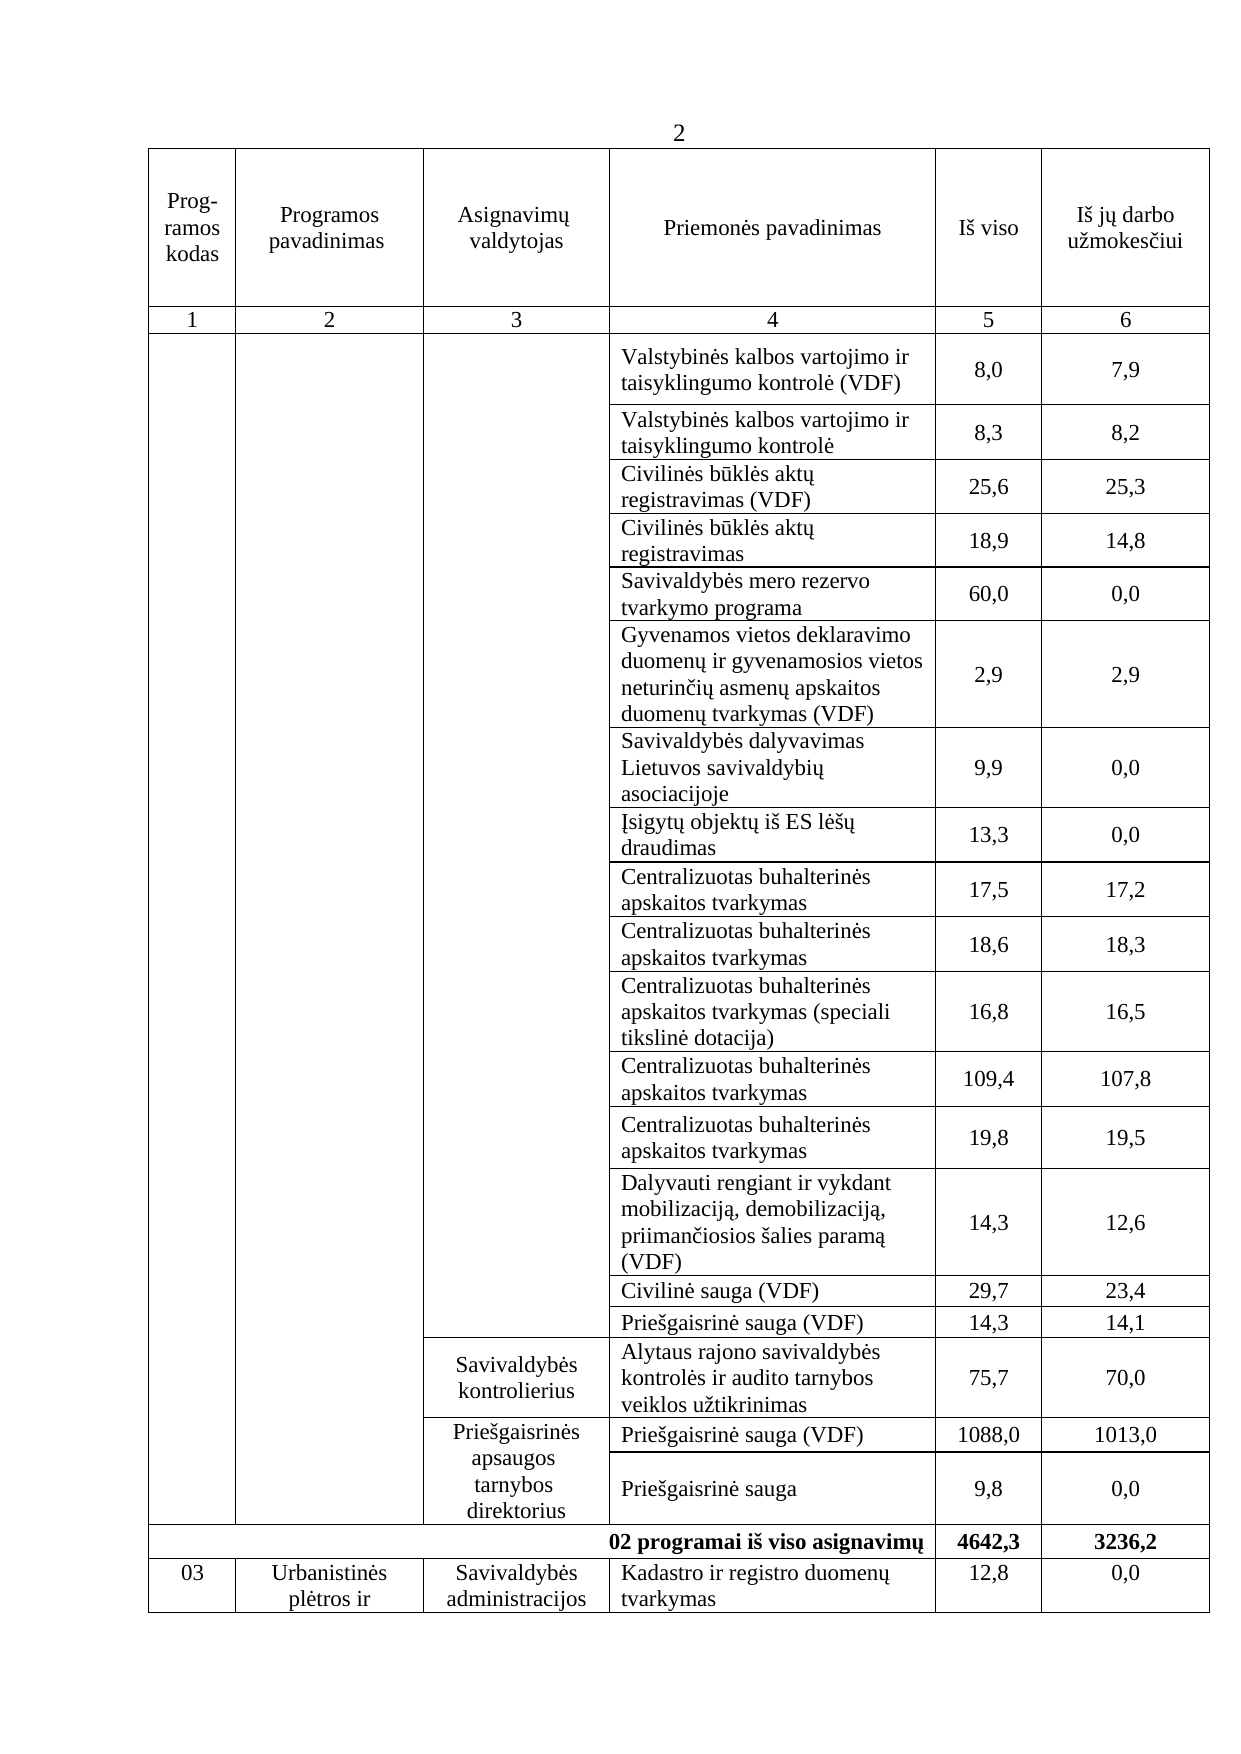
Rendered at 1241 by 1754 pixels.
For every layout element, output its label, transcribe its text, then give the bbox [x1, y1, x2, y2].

table_cell 03 [149, 1559, 235, 1612]
table_cell Savivaldybės mero rezervo tvarkymo programa [610, 568, 935, 620]
table_cell Civilinės būklės aktų registravimas (VDF) [610, 460, 935, 513]
table_cell 1 [149, 307, 235, 333]
table_cell [424, 334, 609, 1337]
table_cell 107,8 [1042, 1052, 1209, 1106]
table_cell Valstybinės kalbos vartojimo ir taisyklingumo kontrolė [610, 405, 935, 459]
table_cell Centralizuotas buhalterinės apskaitos tvarkymas (speciali tikslinė dotacija) [610, 972, 935, 1051]
table_cell 0,0 [1042, 1453, 1209, 1523]
table_cell 2 [236, 307, 423, 333]
table_cell 16,8 [936, 972, 1041, 1051]
table_cell 14,3 [936, 1169, 1041, 1274]
table_cell Savivaldybės dalyvavimas Lietuvos savivaldybių asociacijoje [610, 728, 935, 807]
table_cell 0,0 [1042, 808, 1209, 861]
table_cell 8,2 [1042, 405, 1209, 459]
table_cell 12,8 [936, 1559, 1041, 1612]
table_cell 1013,0 [1042, 1418, 1209, 1451]
table_cell 18,3 [1042, 917, 1209, 971]
table_cell 1088,0 [936, 1418, 1041, 1451]
table_cell 02 programai iš viso asignavimų [149, 1525, 935, 1558]
table_cell 9,8 [936, 1453, 1041, 1523]
table_cell 8,3 [936, 405, 1041, 459]
table_cell Centralizuotas buhalterinės apskaitos tvarkymas [610, 1107, 935, 1168]
table_cell Priešgaisrinė sauga (VDF) [610, 1418, 935, 1451]
table_cell Centralizuotas buhalterinės apskaitos tvarkymas [610, 1052, 935, 1106]
table_cell 16,5 [1042, 972, 1209, 1051]
table_cell 29,7 [936, 1276, 1041, 1306]
table_cell 2,9 [936, 621, 1041, 727]
table_cell 60,0 [936, 568, 1041, 620]
table_cell 0,0 [1042, 568, 1209, 620]
table_cell Centralizuotas buhalterinės apskaitos tvarkymas [610, 917, 935, 971]
table_cell 0,0 [1042, 1559, 1209, 1612]
table_cell 14,1 [1042, 1307, 1209, 1337]
table_cell 17,2 [1042, 863, 1209, 916]
table_cell 0,0 [1042, 728, 1209, 807]
table_cell Dalyvauti rengiant ir vykdant mobilizaciją, demobilizaciją, priimančiosios šalies paramą (VDF) [610, 1169, 935, 1274]
table_cell 9,9 [936, 728, 1041, 807]
table_cell 25,6 [936, 460, 1041, 513]
table_cell 5 [936, 307, 1041, 333]
table_cell 3 [424, 307, 609, 333]
table_cell 18,6 [936, 917, 1041, 971]
table_cell 75,7 [936, 1338, 1041, 1417]
table_cell Valstybinės kalbos vartojimo ir taisyklingumo kontrolė (VDF) [610, 334, 935, 404]
table_cell 6 [1042, 307, 1209, 333]
table_cell 19,8 [936, 1107, 1041, 1168]
table_cell 4 [610, 307, 935, 333]
table_cell Urbanistinės plėtros ir [236, 1559, 423, 1612]
table_cell Priešgaisrinės apsaugos tarnybos direktorius [424, 1418, 609, 1523]
table_cell 2,9 [1042, 621, 1209, 727]
table_cell Kadastro ir registro duomenų tvarkymas [610, 1559, 935, 1612]
table_cell 4642,3 [936, 1525, 1041, 1558]
table_header Iš jų darbo užmokesčiui [1042, 149, 1209, 306]
table_cell Įsigytų objektų iš ES lėšų draudimas [610, 808, 935, 861]
table_cell Civilinė sauga (VDF) [610, 1276, 935, 1306]
table_cell 23,4 [1042, 1276, 1209, 1306]
table_cell 18,9 [936, 514, 1041, 566]
table_cell 19,5 [1042, 1107, 1209, 1168]
table_cell 70,0 [1042, 1338, 1209, 1417]
table_header Prog-ramos kodas [149, 149, 235, 306]
table_cell 7,9 [1042, 334, 1209, 404]
table_cell Savivaldybės kontrolierius [424, 1338, 609, 1417]
table_cell Centralizuotas buhalterinės apskaitos tvarkymas [610, 863, 935, 916]
table_header Programos pavadinimas [236, 149, 423, 306]
table_cell [236, 334, 423, 1523]
table_header Priemonės pavadinimas [610, 149, 935, 306]
table_cell Civilinės būklės aktų registravimas [610, 514, 935, 566]
table_cell Priešgaisrinė sauga [610, 1453, 935, 1523]
table_cell 25,3 [1042, 460, 1209, 513]
table_header Iš viso [936, 149, 1041, 306]
table_cell Savivaldybės administracijos [424, 1559, 609, 1612]
table_cell 17,5 [936, 863, 1041, 916]
table_cell Priešgaisrinė sauga (VDF) [610, 1307, 935, 1337]
table_cell 3236,2 [1042, 1525, 1209, 1558]
table_cell 109,4 [936, 1052, 1041, 1106]
table_cell 14,8 [1042, 514, 1209, 566]
table_cell 12,6 [1042, 1169, 1209, 1274]
table_cell 13,3 [936, 808, 1041, 861]
table_cell Alytaus rajono savivaldybės kontrolės ir audito tarnybos veiklos užtikrinimas [610, 1338, 935, 1417]
table_cell 8,0 [936, 334, 1041, 404]
table_cell [149, 334, 235, 1523]
table_header Asignavimų valdytojas [424, 149, 609, 306]
table_cell 14,3 [936, 1307, 1041, 1337]
table_cell Gyvenamos vietos deklaravimo duomenų ir gyvenamosios vietos neturinčių asmenų apskaitos duomenų tvarkymas (VDF) [610, 621, 935, 727]
